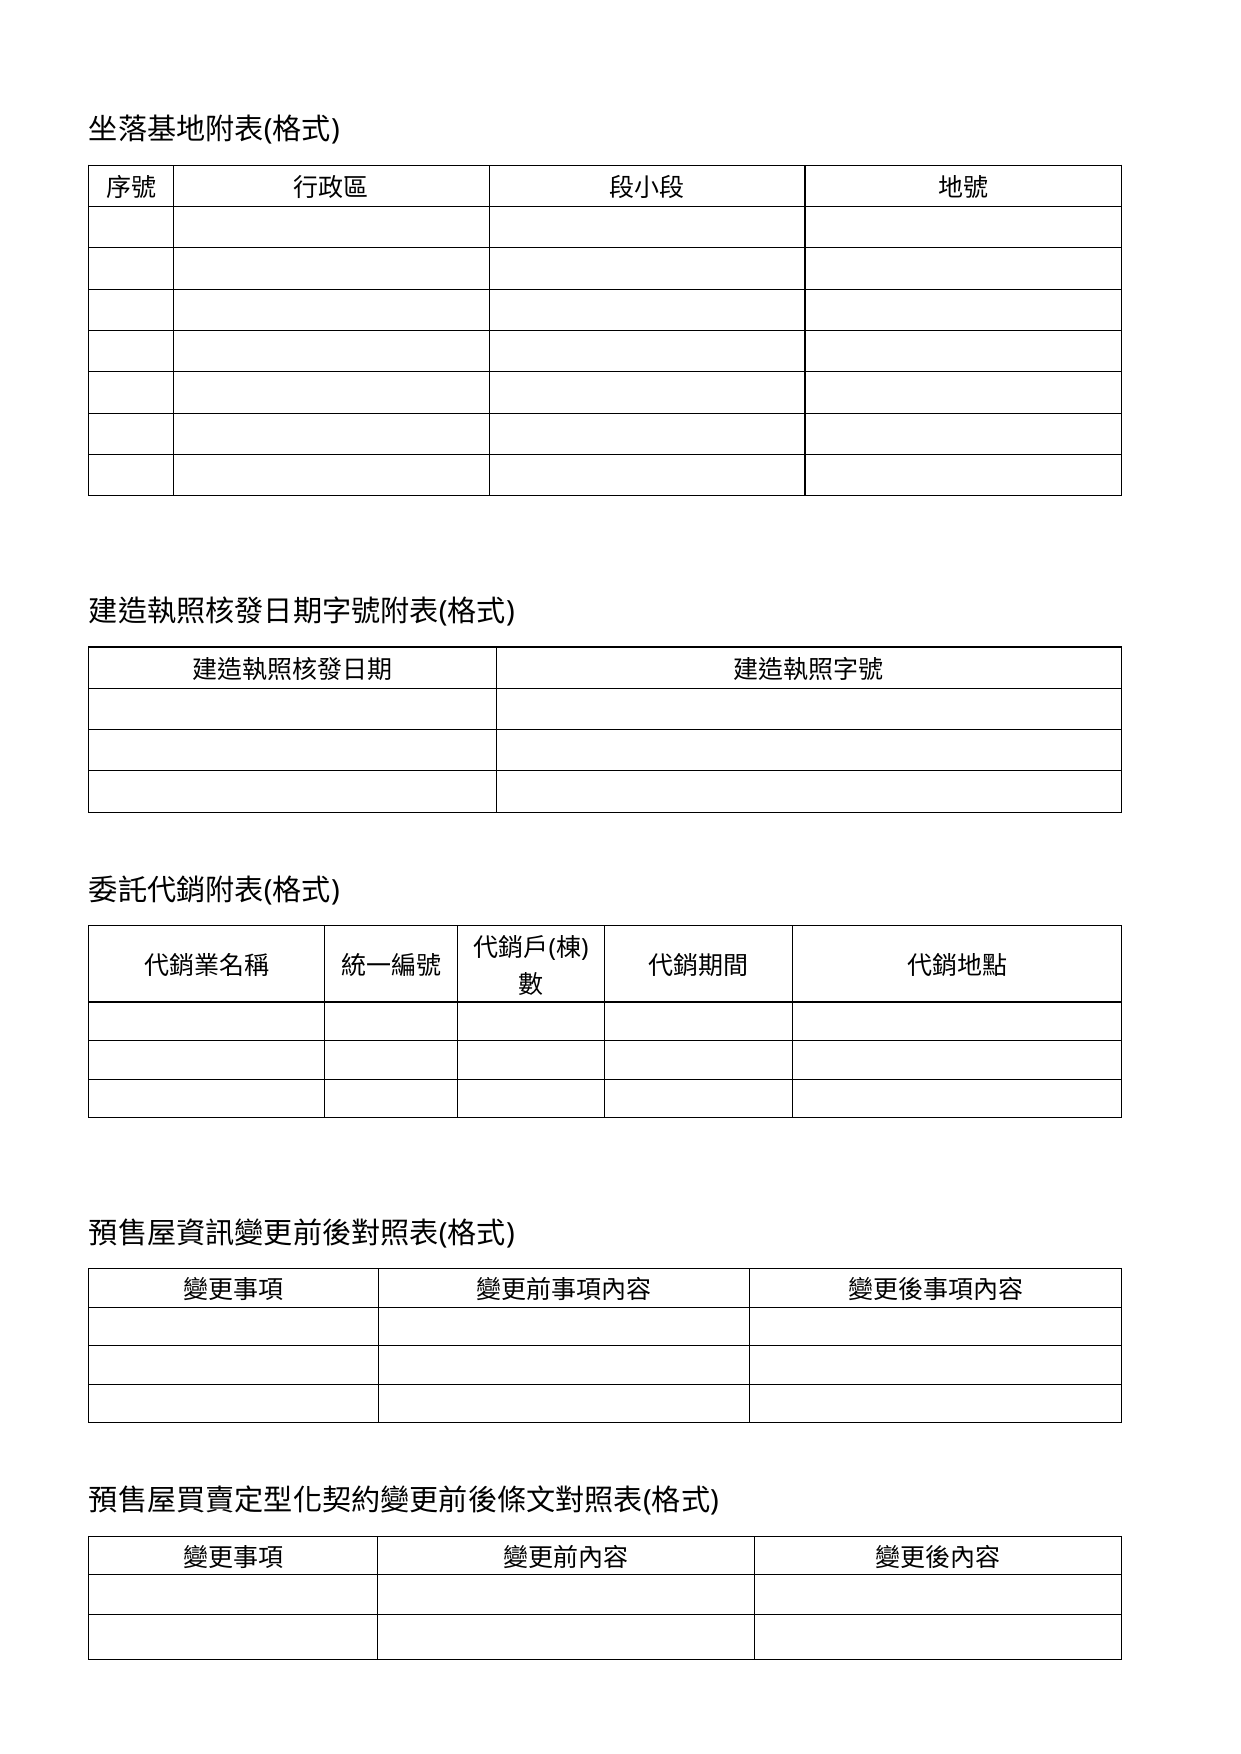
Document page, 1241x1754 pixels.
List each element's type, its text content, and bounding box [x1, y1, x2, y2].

table_cell [174, 372, 489, 413]
table_cell [174, 455, 489, 495]
table_cell [806, 331, 1121, 371]
table_cell [755, 1615, 1121, 1659]
table_cell [89, 414, 173, 454]
table_cell [793, 1041, 1121, 1078]
table_header 代銷戶(棟)數 [458, 926, 604, 1001]
table_cell [89, 1346, 378, 1384]
text 委託代銷附表(格式) [89, 850, 1122, 925]
table_cell [806, 414, 1121, 454]
table_cell [458, 1003, 604, 1040]
table_header 變更後內容 [755, 1537, 1121, 1574]
table_header 變更後事項內容 [750, 1269, 1121, 1307]
table_cell [89, 331, 173, 371]
table_cell [379, 1308, 749, 1345]
table_cell [89, 1003, 324, 1040]
table_cell [325, 1003, 457, 1040]
table_cell [89, 1308, 378, 1345]
table_cell [89, 1080, 324, 1117]
table_cell [806, 207, 1121, 247]
table_cell [497, 730, 1121, 770]
table_header 變更事項 [89, 1269, 378, 1307]
table_cell [89, 290, 173, 330]
table_cell [793, 1080, 1121, 1117]
table_cell [174, 248, 489, 288]
table_cell [750, 1346, 1121, 1384]
table_cell [806, 290, 1121, 330]
table_cell [378, 1575, 754, 1614]
table_cell [750, 1308, 1121, 1345]
table_cell [458, 1080, 604, 1117]
table_cell [605, 1080, 792, 1117]
table_cell [89, 771, 496, 812]
table_cell [806, 248, 1121, 288]
table_cell [89, 1385, 378, 1422]
table_cell [750, 1385, 1121, 1422]
table_cell [89, 689, 496, 729]
table_cell [89, 1041, 324, 1078]
table_header 建造執照字號 [497, 648, 1121, 688]
table_cell [458, 1041, 604, 1078]
table_cell [793, 1003, 1121, 1040]
table_cell [490, 290, 804, 330]
table_header 代銷地點 [793, 926, 1121, 1001]
table_cell [89, 248, 173, 288]
table_cell [89, 730, 496, 770]
table_cell [89, 455, 173, 495]
text 預售屋資訊變更前後對照表(格式) [89, 1193, 1122, 1268]
table_cell [89, 1615, 377, 1659]
table_cell [89, 207, 173, 247]
text 建造執照核發日期字號附表(格式) [89, 571, 1122, 646]
table_header 行政區 [174, 166, 489, 206]
table_header 變更事項 [89, 1537, 377, 1574]
table_cell [490, 455, 804, 495]
table_header 代銷期間 [605, 926, 792, 1001]
text 坐落基地附表(格式) [89, 89, 1122, 164]
table_cell [325, 1080, 457, 1117]
table_cell [490, 372, 804, 413]
table_cell [89, 372, 173, 413]
table_header 代銷業名稱 [89, 926, 324, 1001]
table_cell [325, 1041, 457, 1078]
table_header 地號 [806, 166, 1121, 206]
table_cell [174, 290, 489, 330]
table_cell [605, 1003, 792, 1040]
table_header 建造執照核發日期 [89, 648, 496, 688]
table_cell [605, 1041, 792, 1078]
table_cell [490, 207, 804, 247]
table_cell [490, 248, 804, 288]
table_header 序號 [89, 166, 173, 206]
table_cell [806, 372, 1121, 413]
table_cell [379, 1346, 749, 1384]
table_cell [378, 1615, 754, 1659]
table_header 變更前事項內容 [379, 1269, 749, 1307]
table_cell [490, 331, 804, 371]
table_cell [174, 331, 489, 371]
table_header 統一編號 [325, 926, 457, 1001]
table_cell [490, 414, 804, 454]
table_cell [806, 455, 1121, 495]
table_cell [497, 689, 1121, 729]
table_header 變更前內容 [378, 1537, 754, 1574]
text 預售屋買賣定型化契約變更前後條文對照表(格式) [89, 1461, 1122, 1536]
table_cell [497, 771, 1121, 812]
table_cell [174, 207, 489, 247]
table_cell [379, 1385, 749, 1422]
table_cell [89, 1575, 377, 1614]
table_cell [174, 414, 489, 454]
table_cell [755, 1575, 1121, 1614]
table_header 段小段 [490, 166, 804, 206]
